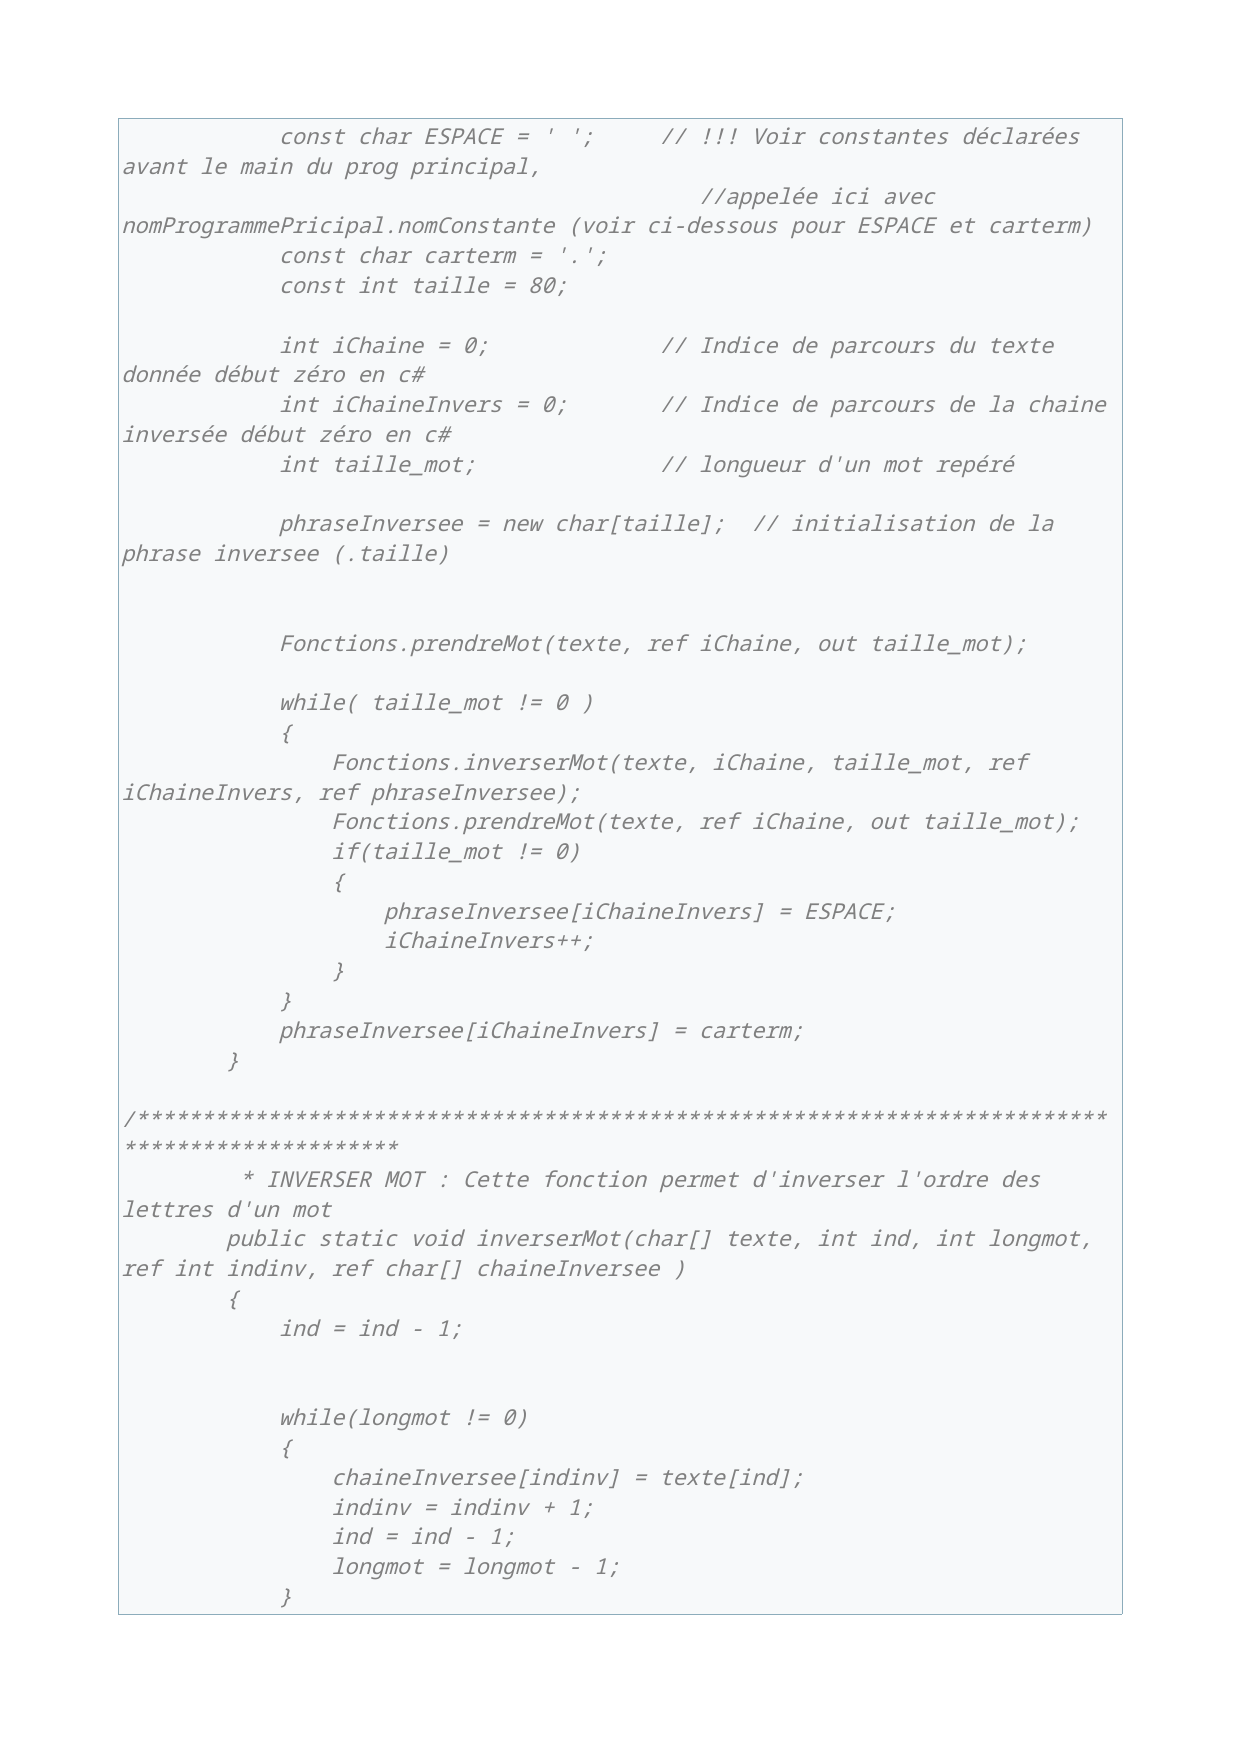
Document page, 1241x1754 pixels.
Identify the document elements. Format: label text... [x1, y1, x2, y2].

table_header const char ESPACE = ' '; // !!! Voir constantes déclarées avant le main du prog principal, //appelée ici avec nomProgrammePricipal.nomConstante (voir ci-dessous pour ESPACE et carterm) const char carterm = '.'; const int taille = 80; int iChaine = 0; // Indice de parcours du texte donnée début zéro en c# int iChaineInvers = 0; // Indice de parcours de la chaine inversée début zéro en c# int taille_mot; // longueur d'un mot repéré phraseInversee = new char[taille]; // initialisation de la phrase inversee (.taille) Fonctions.prendreMot(texte, ref iChaine, out taille_mot); while( taille_mot != 0 ) { Fonctions.inverserMot(texte, iChaine, taille_mot, ref iChaineInvers, ref phraseInversee); Fonctions.prendreMot(texte, ref iChaine, out taille_mot); if(taille_mot != 0) { phraseInversee[iChaineInvers] = ESPACE; iChaineInvers++; } } phraseInversee[iChaineInvers] = carterm; } /*********************************************************************************************** * INVERSER MOT : Cette fonction permet d'inverser l'ordre des lettres d'un mot public static void inverserMot(char[] texte, int ind, int longmot, ref int indinv, ref char[] chaineInversee ) { ind = ind - 1; while(longmot != 0) { chaineInversee[indinv] = texte[ind]; indinv = indinv + 1; ind = ind - 1; longmot = longmot - 1; } [119, 119, 1122, 1614]
